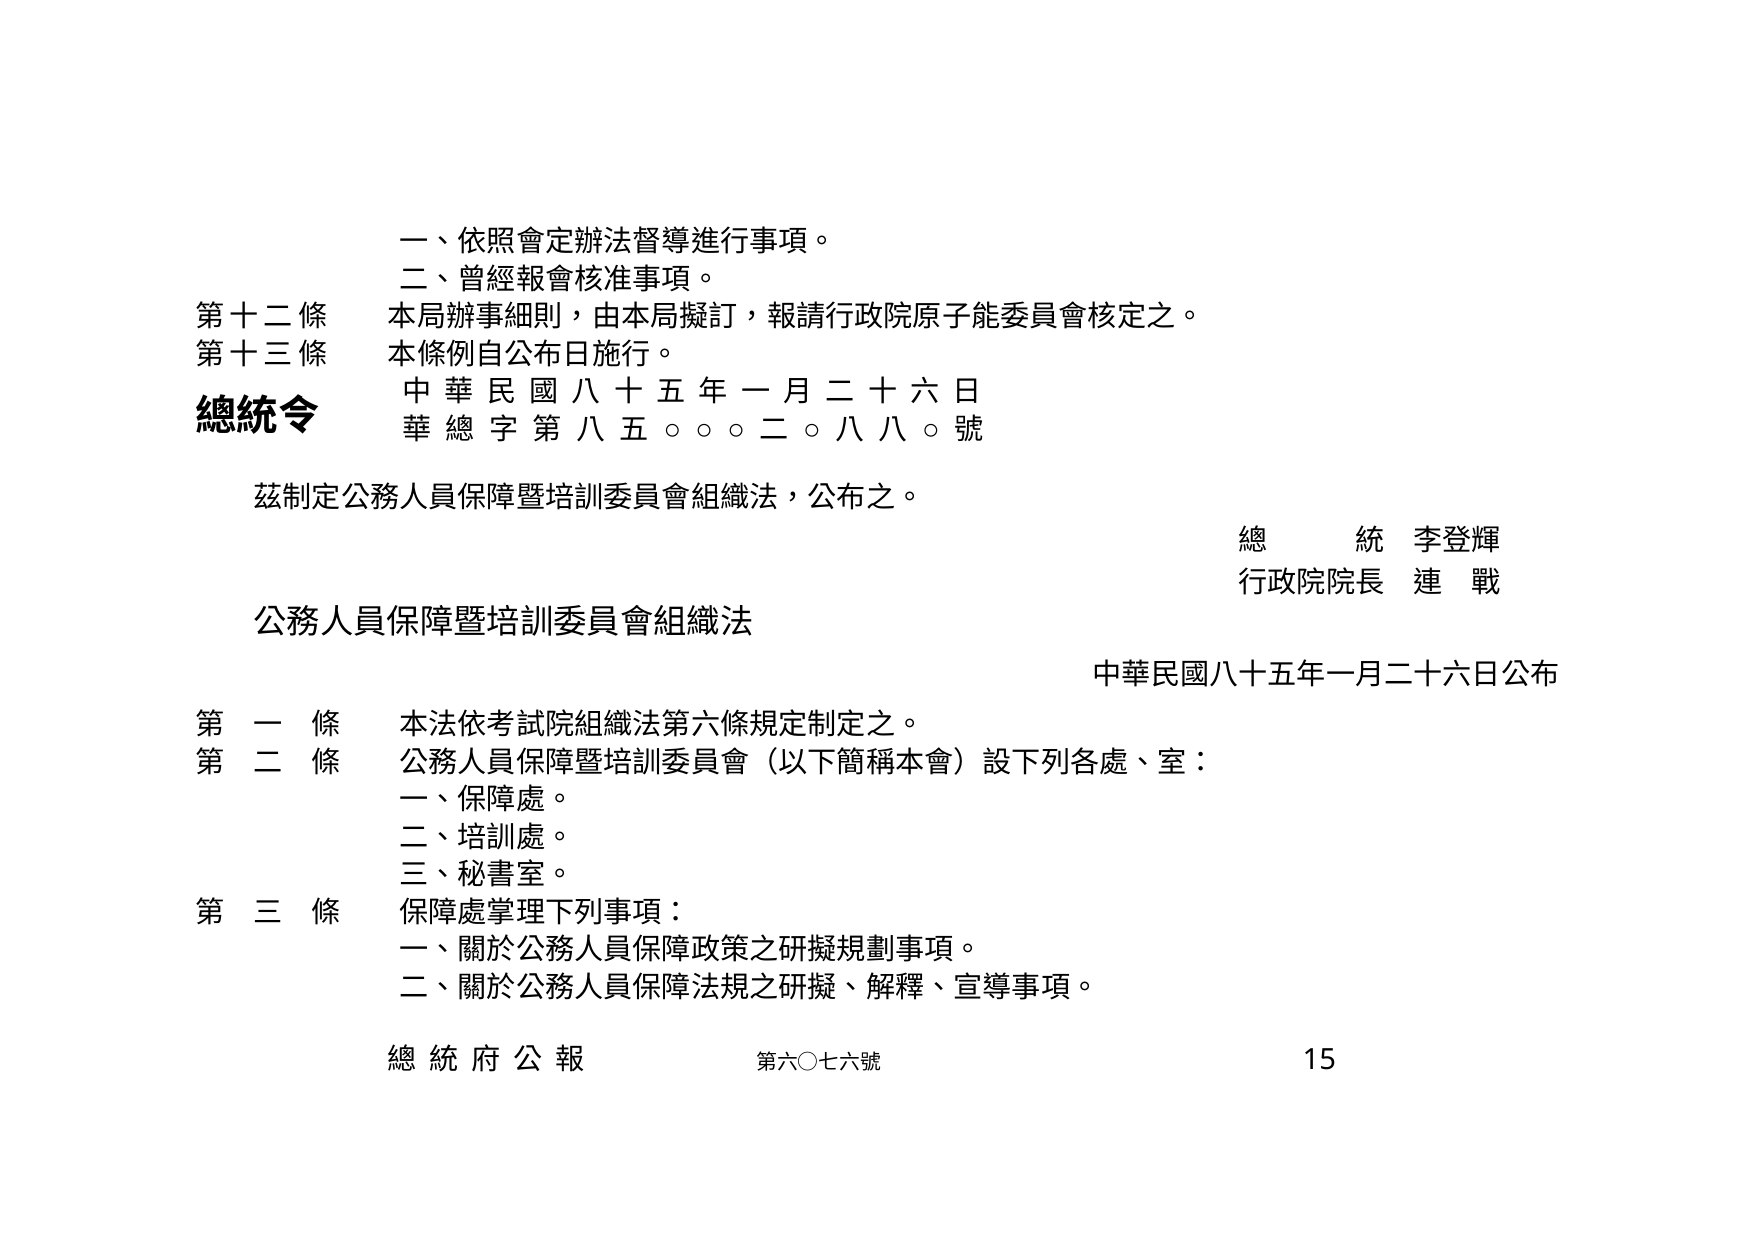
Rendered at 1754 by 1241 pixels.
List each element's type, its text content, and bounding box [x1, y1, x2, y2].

text 茲制定公務人員保障暨培訓委員會組織法，公布之。 [195, 478, 1559, 515]
text 行政院院長 連 戰 [195, 563, 1501, 600]
text 第十三條 本條例自公布日施行。 [195, 334, 1559, 372]
text 一、保障處。 [399, 779, 1559, 817]
text 第 三 條 保障處掌理下列事項： [195, 892, 1559, 929]
text 第十二條 本局辦事細則，由本局擬訂，報請行政院原子能委員會核定之。 [195, 297, 1559, 334]
text 二、培訓處。 [399, 817, 1559, 854]
text 第 一 條 本法依考試院組織法第六條規定制定之。 [195, 704, 1559, 742]
text 二、關於公務人員保障法規之研擬、解釋、宣導事項。 [399, 967, 1559, 1004]
text 第 二 條 公務人員保障暨培訓委員會（以下簡稱本會）設下列各處、室： [195, 742, 1559, 779]
text 中華民國八十五年一月二十六日公布 [195, 654, 1559, 692]
table_header 中華民國八十五年一月二十六日 華總字第八五○○○二○八八○號 [399, 372, 986, 478]
text 公務人員保障暨培訓委員會組織法 [253, 600, 1559, 642]
text 一、依照會定辦法督導進行事項。 [399, 222, 1559, 259]
table_header 總統令 [192, 372, 399, 478]
text 總 統 李登輝 [195, 520, 1501, 558]
text 一、關於公務人員保障政策之研擬規劃事項。 [399, 929, 1559, 967]
text 三、秘書室。 [399, 854, 1559, 892]
text 二、曾經報會核准事項。 [399, 259, 1559, 297]
